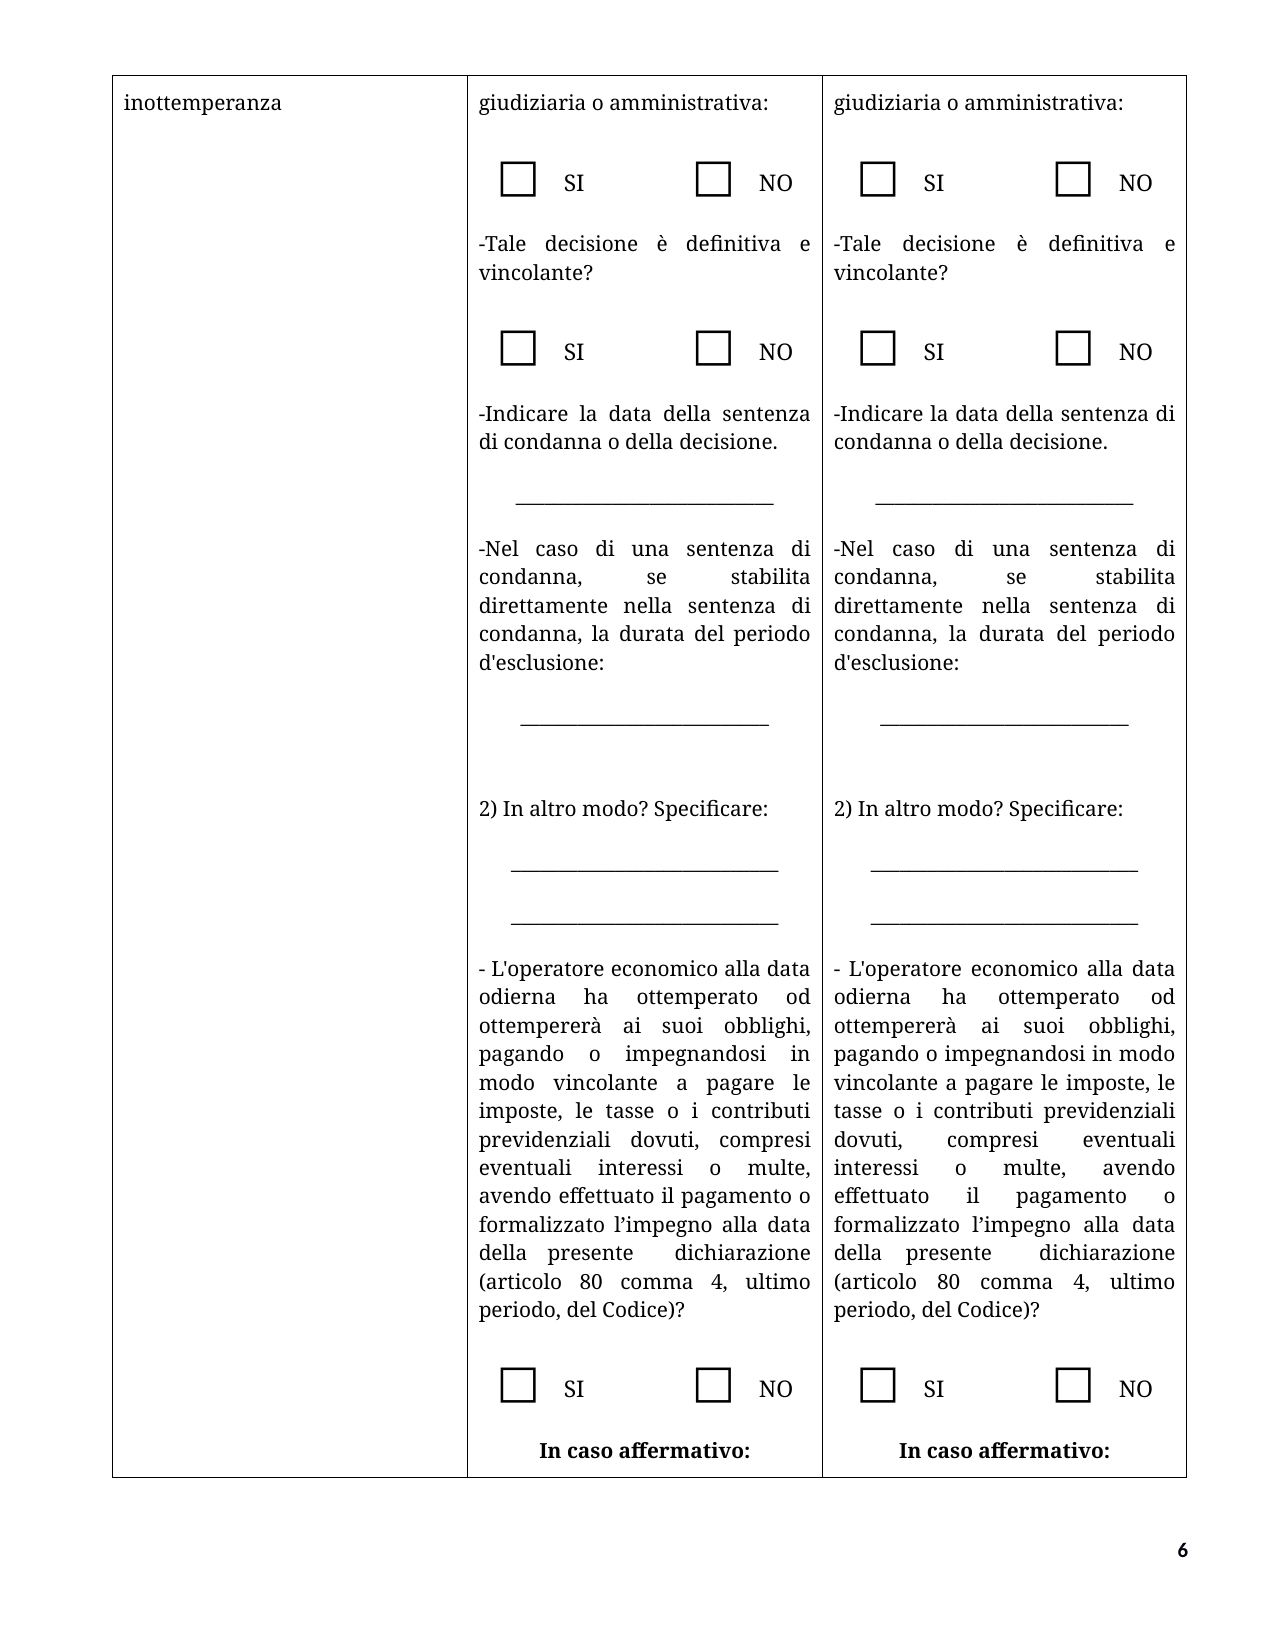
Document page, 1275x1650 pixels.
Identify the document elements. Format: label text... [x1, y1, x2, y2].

table_cell giudiziaria o amministrativa: □ SI □ NO -Tale decisione è definitiva e vincolante? □ SI □ NO -Indicare la data della sentenza di condanna o della decisione. ___________________________ -Nel caso di una sentenza di condanna, se stabilita direttamente nella sentenza di condanna, la durata del periodo d'esclusione: __________________________ 2) In altro modo? Specificare: ____________________________ ____________________________ - L'operatore economico alla data odierna ha ottemperato od ottempererà ai suoi obblighi, pagando o impegnandosi in modo vincolante a pagare le imposte, le tasse o i contributi previdenziali dovuti, compresi eventuali interessi o multe, avendo effettuato il pagamento o formalizzato l’impegno alla data della presente dichiarazione (articolo 80 comma 4, ultimo periodo, del Codice)? □ SI □ NO In caso affermativo: [823, 76, 1186, 1477]
table_cell giudiziaria o amministrativa: □ SI □ NO -Tale decisione è definitiva e vincolante? □ SI □ NO -Indicare la data della sentenza di condanna o della decisione. ___________________________ -Nel caso di una sentenza di condanna, se stabilita direttamente nella sentenza di condanna, la durata del periodo d'esclusione: __________________________ 2) In altro modo? Specificare: ____________________________ ____________________________ - L'operatore economico alla data odierna ha ottemperato od ottempererà ai suoi obblighi, pagando o impegnandosi in modo vincolante a pagare le imposte, le tasse o i contributi previdenziali dovuti, compresi eventuali interessi o multe, avendo effettuato il pagamento o formalizzato l’impegno alla data della presente dichiarazione (articolo 80 comma 4, ultimo periodo, del Codice)? □ SI □ NO In caso affermativo: [468, 76, 822, 1477]
table_cell inottemperanza [113, 76, 467, 1477]
